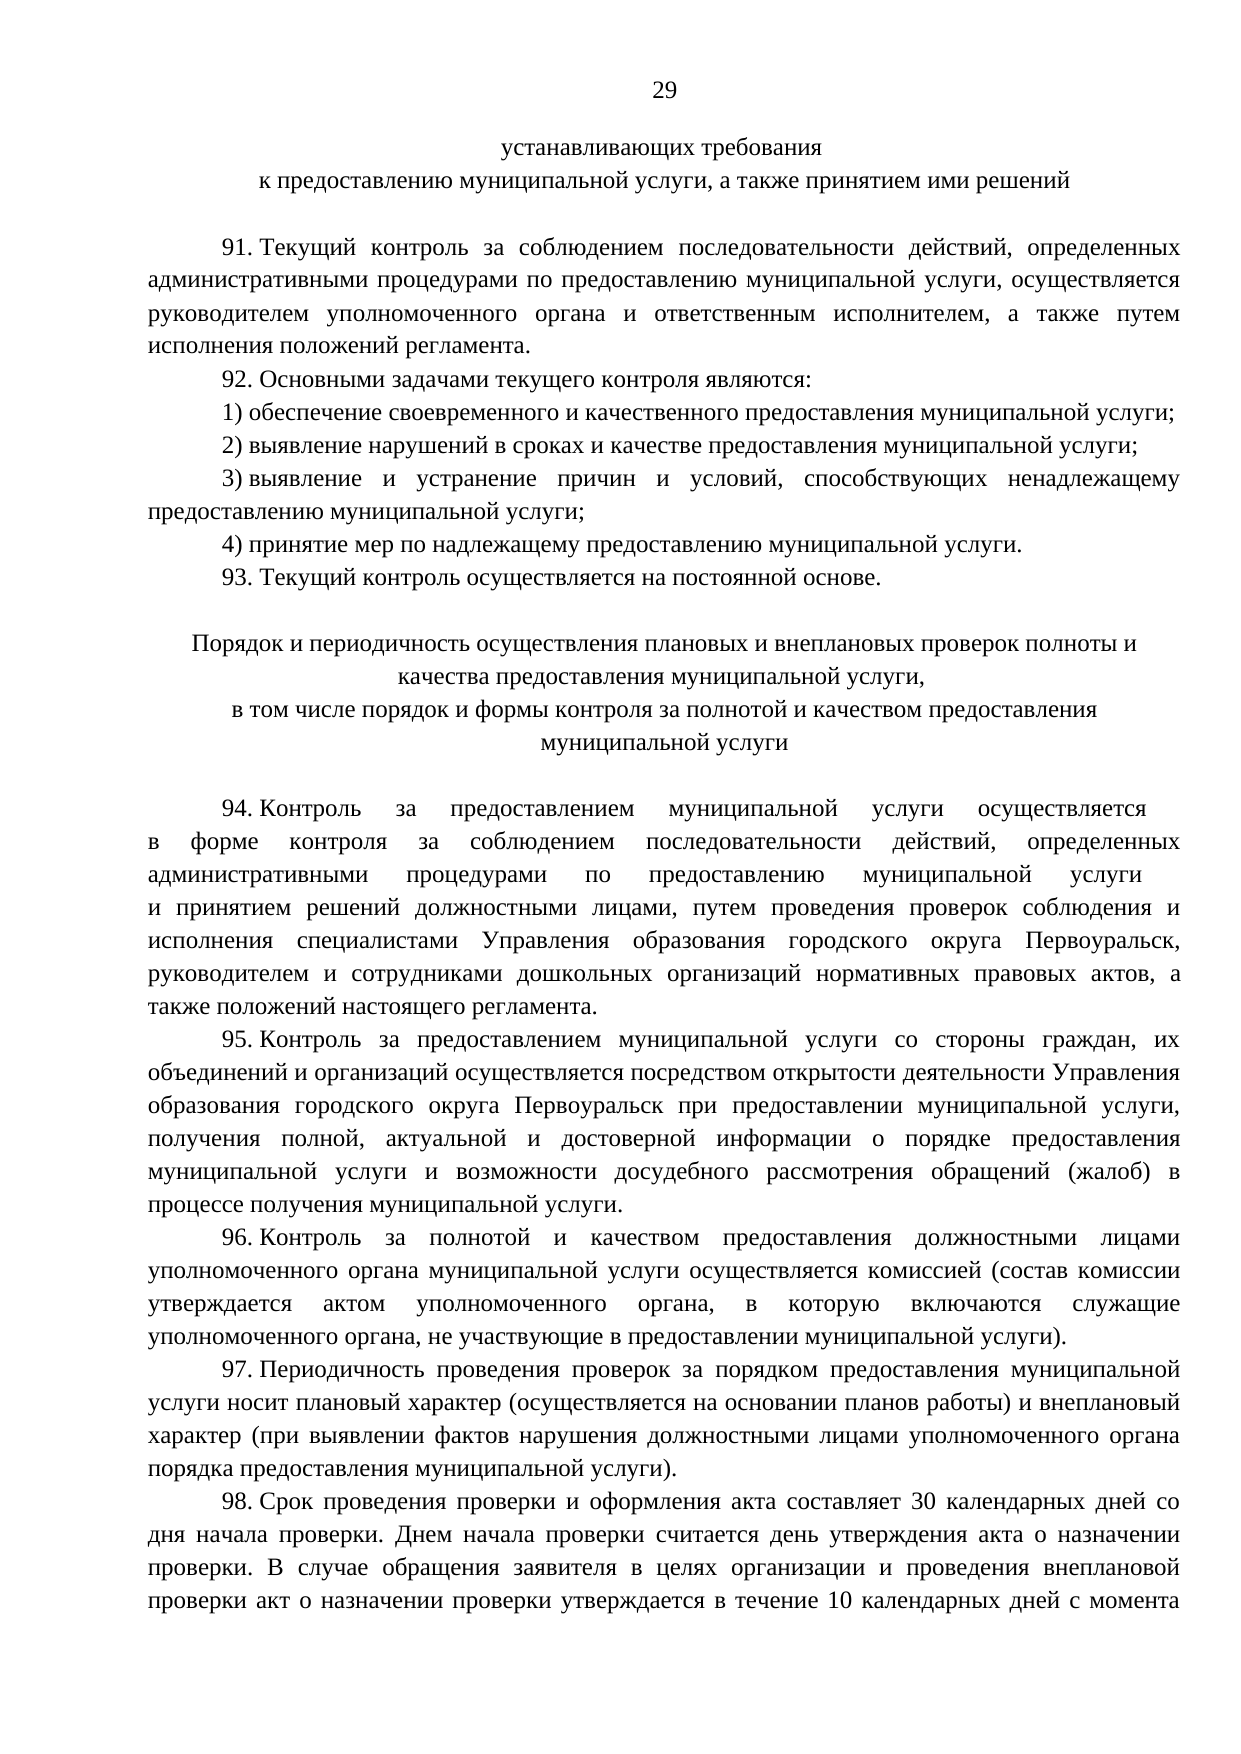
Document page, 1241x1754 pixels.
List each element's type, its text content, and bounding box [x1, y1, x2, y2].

text устанавливающих требования к предоставлению муниципальной услуги, а также принятием ими решений [148, 132, 1181, 194]
text 1) обеспечение своевременного и качественного предоставления муниципальной услуги; [148, 397, 1181, 425]
text 91. Текущий контроль за соблюдением последовательности действий, определенных административными процедурами по предоставлению муниципальной услуги, осуществляется руководителем уполномоченного органа и ответственным исполнителем, а также путем исполнения положений регламента. [148, 232, 1181, 359]
text 94. Контроль за предоставлением муниципальной услуги осуществляется в форме контроля за соблюдением последовательности действий, определенных административными процедурами по предоставлению муниципальной услуги и принятием решений должностными лицами, путем проведения проверок соблюдения и исполнения специалистами Управления образования городского округа Первоуральск, руководителем и сотрудниками дошкольных организаций нормативных правовых актов, а также положений настоящего регламента. [148, 793, 1181, 1020]
text 98. Срок проведения проверки и оформления акта составляет 30 календарных дней со дня начала проверки. Днем начала проверки считается день утверждения акта о назначении проверки. В случае обращения заявителя в целях организации и проведения внеплановой проверки акт о назначении проверки утверждается в течение 10 календарных дней с момента [148, 1486, 1181, 1614]
text 4) принятие мер по надлежащему предоставлению муниципальной услуги. [148, 529, 1181, 557]
text 95. Контроль за предоставлением муниципальной услуги со стороны граждан, их объединений и организаций осуществляется посредством открытости деятельности Управления образования городского округа Первоуральск при предоставлении муниципальной услуги, получения полной, актуальной и достоверной информации о порядке предоставления муниципальной услуги и возможности досудебного рассмотрения обращений (жалоб) в процессе получения муниципальной услуги. [148, 1024, 1181, 1218]
text 2) выявление нарушений в сроках и качестве предоставления муниципальной услуги; [148, 430, 1181, 458]
text 93. Текущий контроль осуществляется на постоянной основе. [148, 562, 1181, 591]
text 97. Периодичность проведения проверок за порядком предоставления муниципальной услуги носит плановый характер (осуществляется на основании планов работы) и внеплановый характер (при выявлении фактов нарушения должностными лицами уполномоченного органа порядка предоставления муниципальной услуги). [148, 1354, 1181, 1482]
text 3) выявление и устранение причин и условий, способствующих ненадлежащему предоставлению муниципальной услуги; [148, 463, 1181, 524]
text Порядок и периодичность осуществления плановых и внеплановых проверок полноты и качества предоставления муниципальной услуги, в том числе порядок и формы контроля за полнотой и качеством предоставления муниципальной услуги [148, 628, 1181, 756]
text 92. Основными задачами текущего контроля являются: [148, 364, 1181, 392]
text 96. Контроль за полнотой и качеством предоставления должностными лицами уполномоченного органа муниципальной услуги осуществляется комиссией (состав комиссии утверждается актом уполномоченного органа, в которую включаются служащие уполномоченного органа, не участвующие в предоставлении муниципальной услуги). [148, 1222, 1181, 1350]
